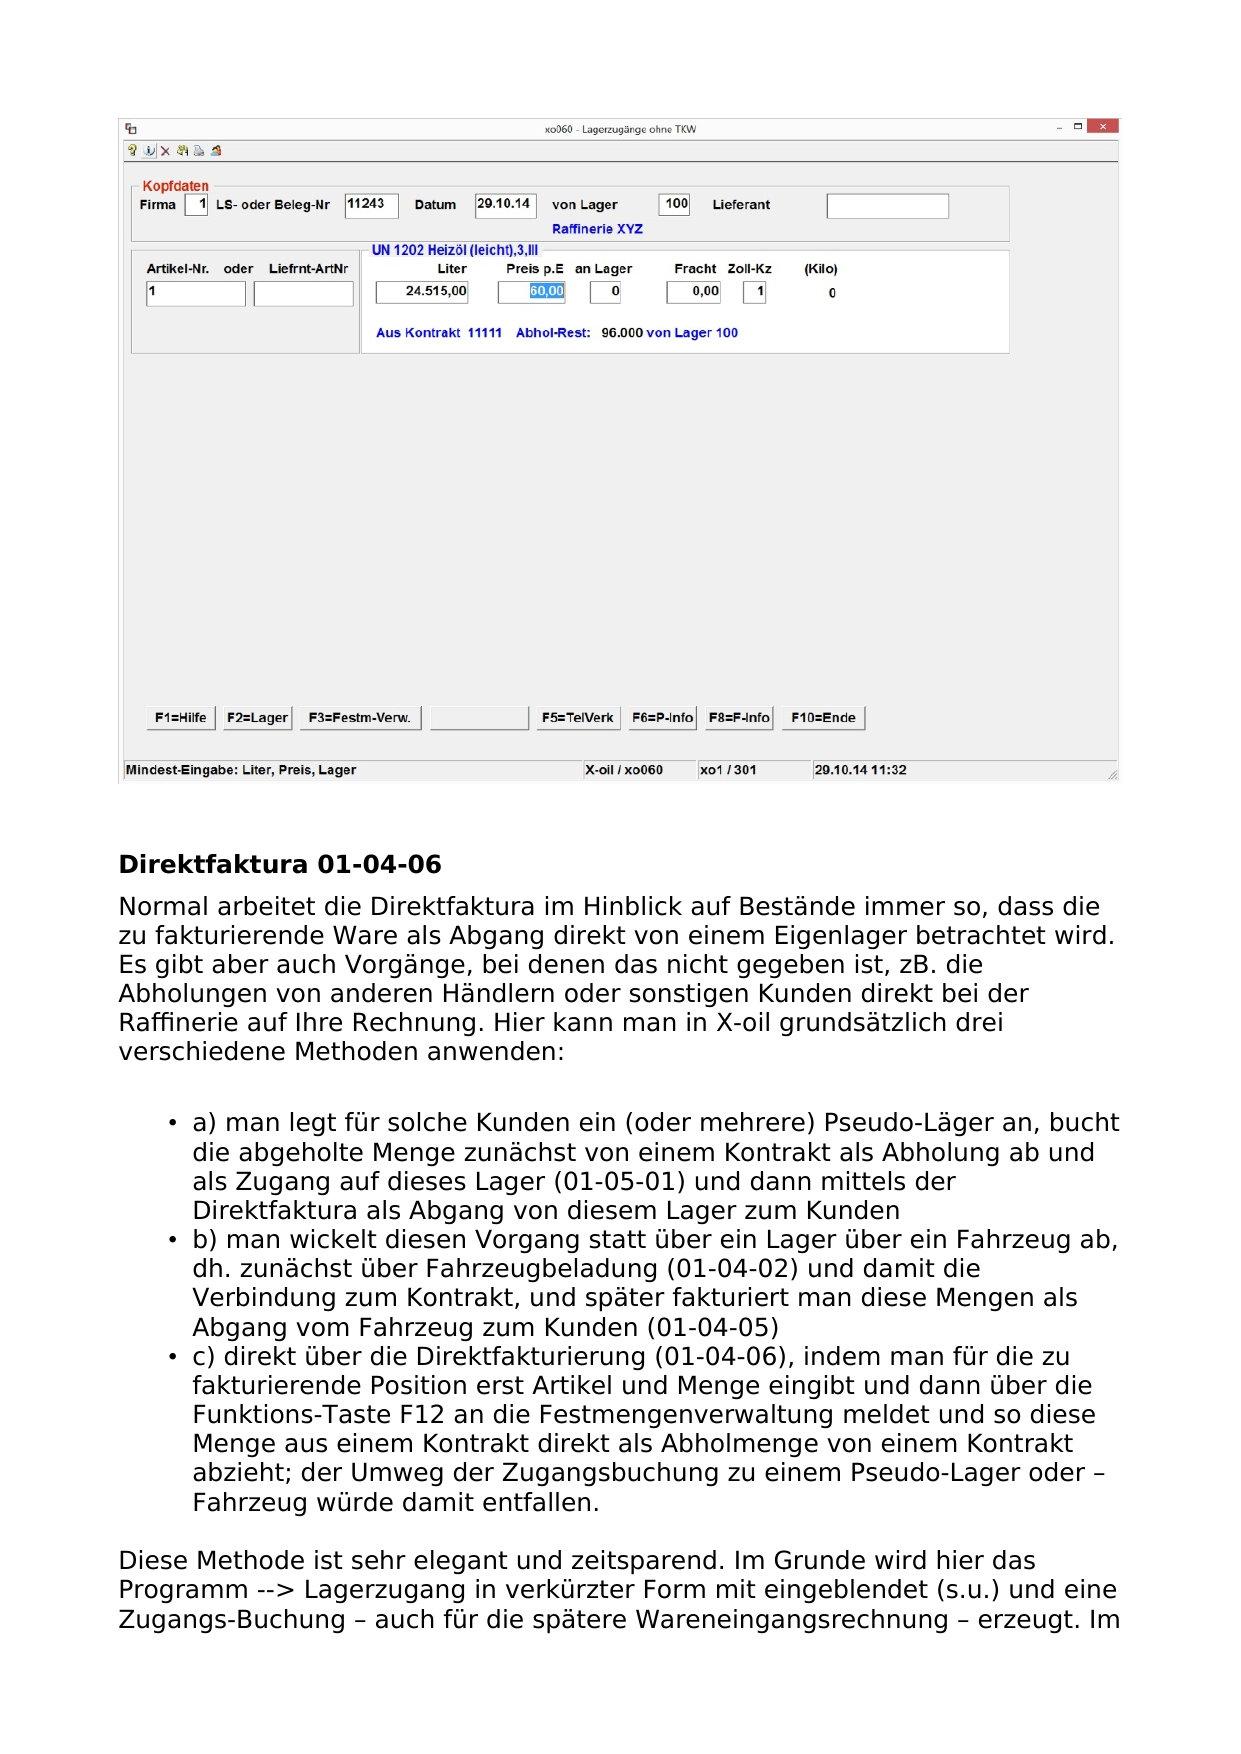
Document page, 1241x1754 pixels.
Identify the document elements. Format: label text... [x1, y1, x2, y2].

list a) man legt für solche Kunden ein (oder mehrere) Pseudo-Läger an, bucht die abgeholte Menge zunächst von einem Kontrakt als Abholung ab und als Zugang auf dieses Lager (01-05-01) und dann mittels der Direktfaktura als Abgang von diesem Lager zum Kunden [177, 1109, 1122, 1225]
list b) man wickelt diesen Vorgang statt über ein Lager über ein Fahrzeug ab, dh. zunächst über Fahrzeugbeladung (01-04-02) und damit die Verbindung zum Kontrakt, und später fakturiert man diese Mengen als Abgang vom Fahrzeug zum Kunden (01-04-05) [177, 1225, 1122, 1342]
text Diese Methode ist sehr elegant und zeitsparend. Im Grunde wird hier das Programm --> Lagerzugang in verkürzter Form mit eingeblendet (s.u.) und eine Zugangs-Buchung – auch für die spätere Wareneingangsrechnung – erzeugt. Im [118, 1546, 1122, 1634]
picture [118, 118, 1123, 784]
subtitle Direktfaktura 01-04-06 [118, 850, 1122, 879]
text Normal arbeitet die Direktfaktura im Hinblick auf Bestände immer so, dass die zu fakturierende Ware als Abgang direkt von einem Eigenlager betrachtet wird. Es gibt aber auch Vorgänge, bei denen das nicht gegeben ist, zB. die Abholungen von anderen Händlern oder sonstigen Kunden direkt bei der Raffinerie auf Ihre Rechnung. Hier kann man in X-oil grundsätzlich drei verschiedene Methoden anwenden: [118, 892, 1122, 1067]
list c) direkt über die Direktfakturierung (01-04-06), indem man für die zu fakturierende Position erst Artikel und Menge eingibt und dann über die Funktions-Taste F12 an die Festmengenverwaltung meldet und so diese Menge aus einem Kontrakt direkt als Abholmenge von einem Kontrakt abzieht; der Umweg der Zugangsbuchung zu einem Pseudo-Lager oder –Fahrzeug würde damit entfallen. [177, 1342, 1122, 1517]
